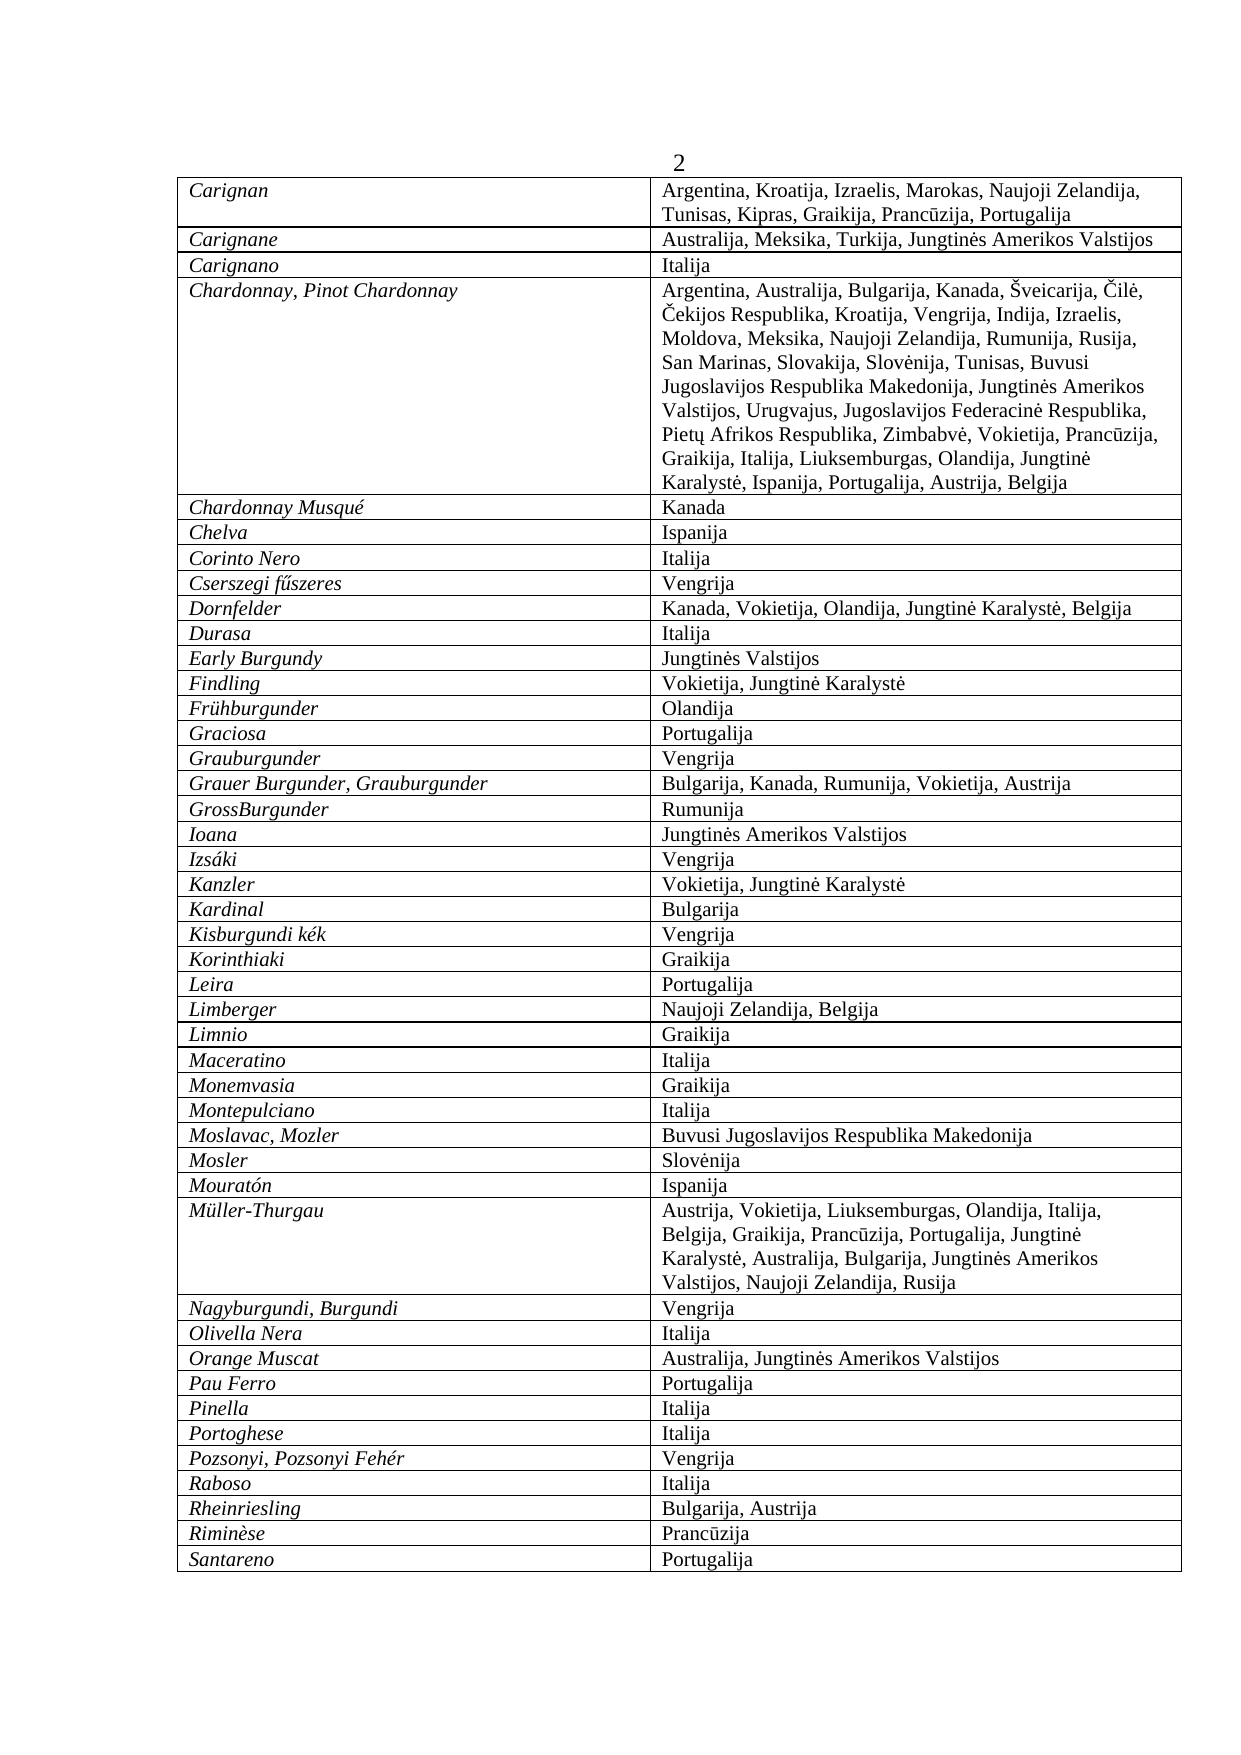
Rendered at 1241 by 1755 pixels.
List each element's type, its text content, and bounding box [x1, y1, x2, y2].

table_cell Argentina, Kroatija, Izraelis, Marokas, Naujoji Zelandija, Tunisas, Kipras, Graikija, Prancūzija, Portugalija [651, 178, 1181, 226]
table_cell Graikija [651, 1073, 1181, 1097]
table_cell Monemvasia [178, 1073, 650, 1097]
table_cell Korinthiaki [178, 947, 650, 971]
table_cell Vengrija [651, 571, 1181, 594]
table_cell Portugalija [651, 972, 1181, 996]
table_cell Italija [651, 621, 1181, 645]
table_cell Italija [651, 1321, 1181, 1344]
table_cell Limnio [178, 1023, 650, 1046]
table_cell Chardonnay, Pinot Chardonnay [178, 278, 650, 494]
table_cell Findling [178, 671, 650, 695]
table_cell Limberger [178, 997, 650, 1021]
table_cell Naujoji Zelandija, Belgija [651, 997, 1181, 1021]
table_cell Orange Muscat [178, 1346, 650, 1370]
table_cell Portugalija [651, 1546, 1181, 1571]
table_cell Moslavac, Mozler [178, 1123, 650, 1147]
table_cell Corinto Nero [178, 545, 650, 569]
table_cell Jungtinės Amerikos Valstijos [651, 822, 1181, 846]
table_cell Kardinal [178, 897, 650, 921]
table_cell Jungtinės Valstijos [651, 646, 1181, 670]
table_cell Kanada, Vokietija, Olandija, Jungtinė Karalystė, Belgija [651, 596, 1181, 620]
table_cell Olandija [651, 696, 1181, 720]
table_cell Italija [651, 1471, 1181, 1495]
table_cell Müller-Thurgau [178, 1198, 650, 1294]
table_cell Riminèse [178, 1521, 650, 1545]
table_cell Mosler [178, 1148, 650, 1172]
table_cell Kanzler [178, 872, 650, 896]
table_cell Portugalija [651, 721, 1181, 745]
table_cell Italija [651, 1098, 1181, 1122]
table_cell Carignano [178, 253, 650, 277]
table_cell Maceratino [178, 1048, 650, 1072]
table_cell Australija, Meksika, Turkija, Jungtinės Amerikos Valstijos [651, 228, 1181, 251]
table_cell Dornfelder [178, 596, 650, 620]
table_cell Kisburgundi kék [178, 922, 650, 946]
table_cell Raboso [178, 1471, 650, 1495]
table_cell Vengrija [651, 922, 1181, 946]
table_cell Rumunija [651, 796, 1181, 821]
table_cell Bulgarija, Austrija [651, 1496, 1181, 1520]
table_cell Vengrija [651, 746, 1181, 770]
table_cell Santareno [178, 1546, 650, 1571]
table_cell Vokietija, Jungtinė Karalystė [651, 671, 1181, 695]
table_cell Portoghese [178, 1421, 650, 1445]
table_cell Austrija, Vokietija, Liuksemburgas, Olandija, Italija, Belgija, Graikija, Prancūzija, Portugalija, Jungtinė Karalystė, Australija, Bulgarija, Jungtinės Amerikos Valstijos, Naujoji Zelandija, Rusija [651, 1198, 1181, 1294]
table_cell Vengrija [651, 847, 1181, 871]
table_cell Olivella Nera [178, 1321, 650, 1344]
table_cell Carignane [178, 228, 650, 251]
table_cell Ioana [178, 822, 650, 846]
table_cell Frühburgunder [178, 696, 650, 720]
table_cell Vengrija [651, 1446, 1181, 1470]
table_cell Graikija [651, 1023, 1181, 1046]
table_cell Italija [651, 1421, 1181, 1445]
table_cell Pozsonyi, Pozsonyi Fehér [178, 1446, 650, 1470]
table_cell Vengrija [651, 1295, 1181, 1319]
table_cell Grauer Burgunder, Grauburgunder [178, 771, 650, 795]
table_cell Buvusi Jugoslavijos Respublika Makedonija [651, 1123, 1181, 1147]
table_cell Argentina, Australija, Bulgarija, Kanada, Šveicarija, Čilė, Čekijos Respublika, Kroatija, Vengrija, Indija, Izraelis, Moldova, Meksika, Naujoji Zelandija, Rumunija, Rusija, San Marinas, Slovakija, Slovėnija, Tunisas, Buvusi Jugoslavijos Respublika Makedonija, Jungtinės Amerikos Valstijos, Urugvajus, Jugoslavijos Federacinė Respublika, Pietų Afrikos Respublika, Zimbabvė, Vokietija, Prancūzija, Graikija, Italija, Liuksemburgas, Olandija, Jungtinė Karalystė, Ispanija, Portugalija, Austrija, Belgija [651, 278, 1181, 494]
table_cell Bulgarija [651, 897, 1181, 921]
table_cell Izsáki [178, 847, 650, 871]
table_cell Pau Ferro [178, 1371, 650, 1395]
table_cell Graikija [651, 947, 1181, 971]
table_cell Graciosa [178, 721, 650, 745]
table_cell Italija [651, 1396, 1181, 1420]
table_cell Chelva [178, 520, 650, 544]
table_cell Slovėnija [651, 1148, 1181, 1172]
table_cell Pinella [178, 1396, 650, 1420]
table_cell Nagyburgundi, Burgundi [178, 1295, 650, 1319]
table_cell Rheinriesling [178, 1496, 650, 1520]
table_cell Portugalija [651, 1371, 1181, 1395]
table_cell Italija [651, 253, 1181, 277]
table_cell Early Burgundy [178, 646, 650, 670]
table_cell Ispanija [651, 1173, 1181, 1197]
table_cell Durasa [178, 621, 650, 645]
table_cell Leira [178, 972, 650, 996]
table_cell Australija, Jungtinės Amerikos Valstijos [651, 1346, 1181, 1370]
table_cell Chardonnay Musqué [178, 495, 650, 519]
table_cell Grauburgunder [178, 746, 650, 770]
table_cell Bulgarija, Kanada, Rumunija, Vokietija, Austrija [651, 771, 1181, 795]
table_cell Prancūzija [651, 1521, 1181, 1545]
table_cell Cserszegi fűszeres [178, 571, 650, 594]
table_cell Italija [651, 1048, 1181, 1072]
table_cell Montepulciano [178, 1098, 650, 1122]
table_cell Italija [651, 545, 1181, 569]
table_cell Ispanija [651, 520, 1181, 544]
table_cell Kanada [651, 495, 1181, 519]
table_cell GrossBurgunder [178, 796, 650, 821]
table_cell Vokietija, Jungtinė Karalystė [651, 872, 1181, 896]
table_cell Mouratón [178, 1173, 650, 1197]
table_cell Carignan [178, 178, 650, 226]
